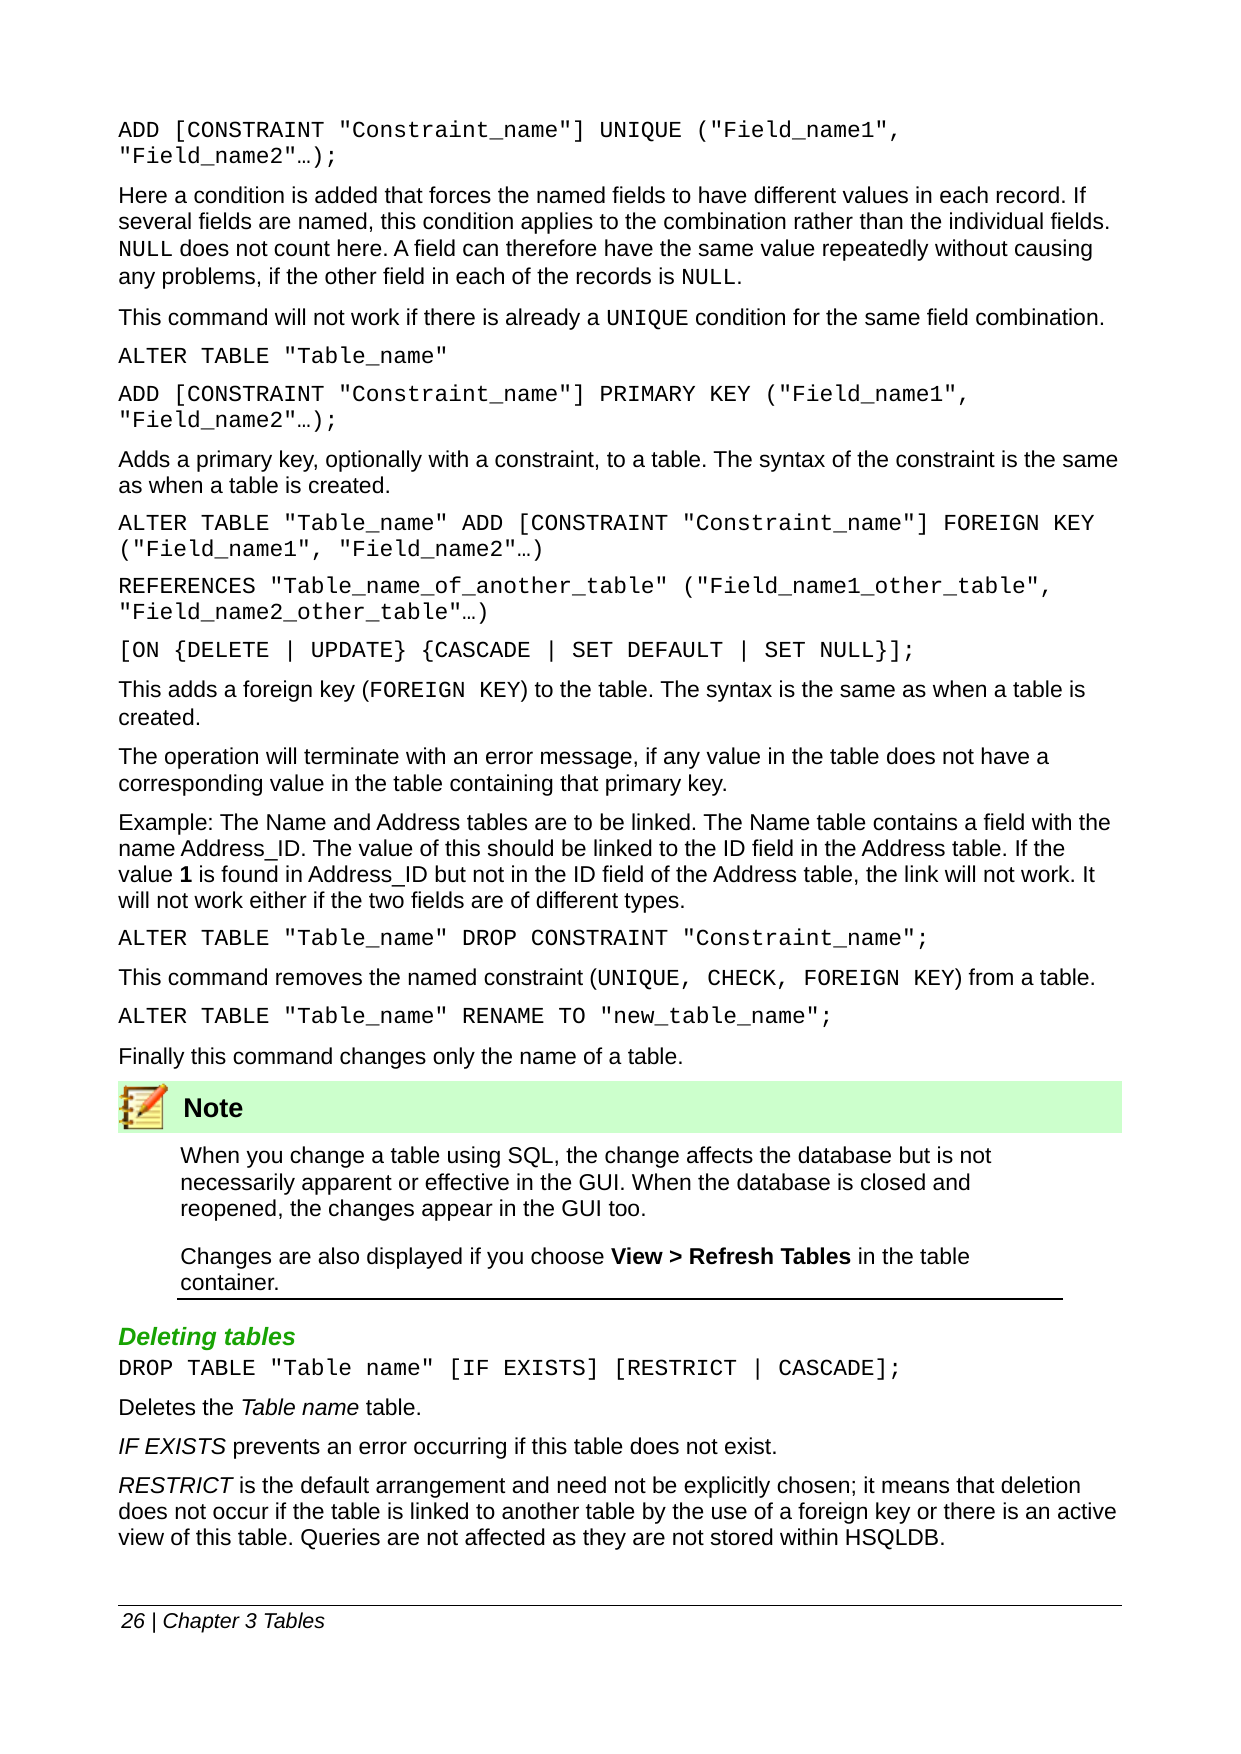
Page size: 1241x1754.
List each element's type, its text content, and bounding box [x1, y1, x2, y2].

text Changes are also displayed if you choose View > Refresh Tables in the table container. [177, 1239, 1063, 1298]
text Adds a primary key, optionally with a constraint, to a table. The syntax of the constraint is the same as when a table is created. [118, 446, 1122, 498]
text DROP TABLE "Table name" [IF EXISTS] [RESTRICT | CASCADE]; [118, 1356, 1122, 1382]
text [ON {DELETE | UPDATE} {CASCADE | SET DEFAULT | SET NULL}]; [118, 638, 1122, 664]
text Deletes the Table name table. [118, 1394, 1122, 1420]
text This command removes the named constraint (UNIQUE, CHECK, FOREIGN KEY) from a table. [118, 964, 1122, 992]
text IF EXISTS prevents an error occurring if this table does not exist. [118, 1433, 1122, 1459]
text RESTRICT is the default arrangement and need not be explicitly chosen; it means that deletion does not occur if the table is linked to another table by the use of a foreign key or there is an active view of this table. Queries are not affected as they are not stored within HSQLDB. [118, 1472, 1122, 1551]
text ALTER TABLE "Table_name" ADD [CONSTRAINT "Constraint_name"] FOREIGN KEY ("Field_name1", "Field_name2"…) [118, 511, 1122, 563]
text ADD [CONSTRAINT "Constraint_name"] PRIMARY KEY ("Field_name1", "Field_name2"…); [118, 382, 1122, 434]
picture [119, 1082, 170, 1133]
text ALTER TABLE "Table_name" DROP CONSTRAINT "Constraint_name"; [118, 926, 1122, 952]
text When you change a table using SQL, the change affects the database but is not necessarily apparent or effective in the GUI. When the database is closed and reopened, the changes appear in the GUI too. [177, 1139, 1063, 1222]
text ALTER TABLE "Table_name" RENAME TO "new_table_name"; [118, 1005, 1122, 1031]
text ALTER TABLE "Table_name" [118, 344, 1122, 370]
text Example: The Name and Address tables are to be linked. The Name table contains a field with the name Address_ID. The value of this should be linked to the ID field in the Address table. If the value 1 is found in Address_ID but not in the ID field of the Address table, the link will not work. It will not work either if the two fields are of different types. [118, 808, 1122, 914]
text ADD [CONSTRAINT "Constraint_name"] UNIQUE ("Field_name1", "Field_name2"…); [118, 118, 1122, 170]
text The operation will terminate with an error message, if any value in the table does not have a corresponding value in the table containing that primary key. [118, 743, 1122, 796]
text Finally this command changes only the name of a table. [118, 1043, 1122, 1069]
subtitle Note [118, 1081, 1122, 1133]
text This command will not work if there is already a UNIQUE condition for the same field combination. [118, 304, 1122, 332]
subtitle Deleting tables [118, 1321, 1122, 1350]
text This adds a foreign key (FOREIGN KEY) to the table. The syntax is the same as when a table is created. [118, 676, 1122, 731]
text Here a condition is added that forces the named fields to have different values in each record. If several fields are named, this condition applies to the combination rather than the individual fields. NULL does not count here. A field can therefore have the same value repeatedly without causing any problems, if the other field in each of the records is NULL. [118, 182, 1122, 291]
text REFERENCES "Table_name_of_another_table" ("Field_name1_other_table", "Field_name2_other_table"…) [118, 575, 1122, 627]
